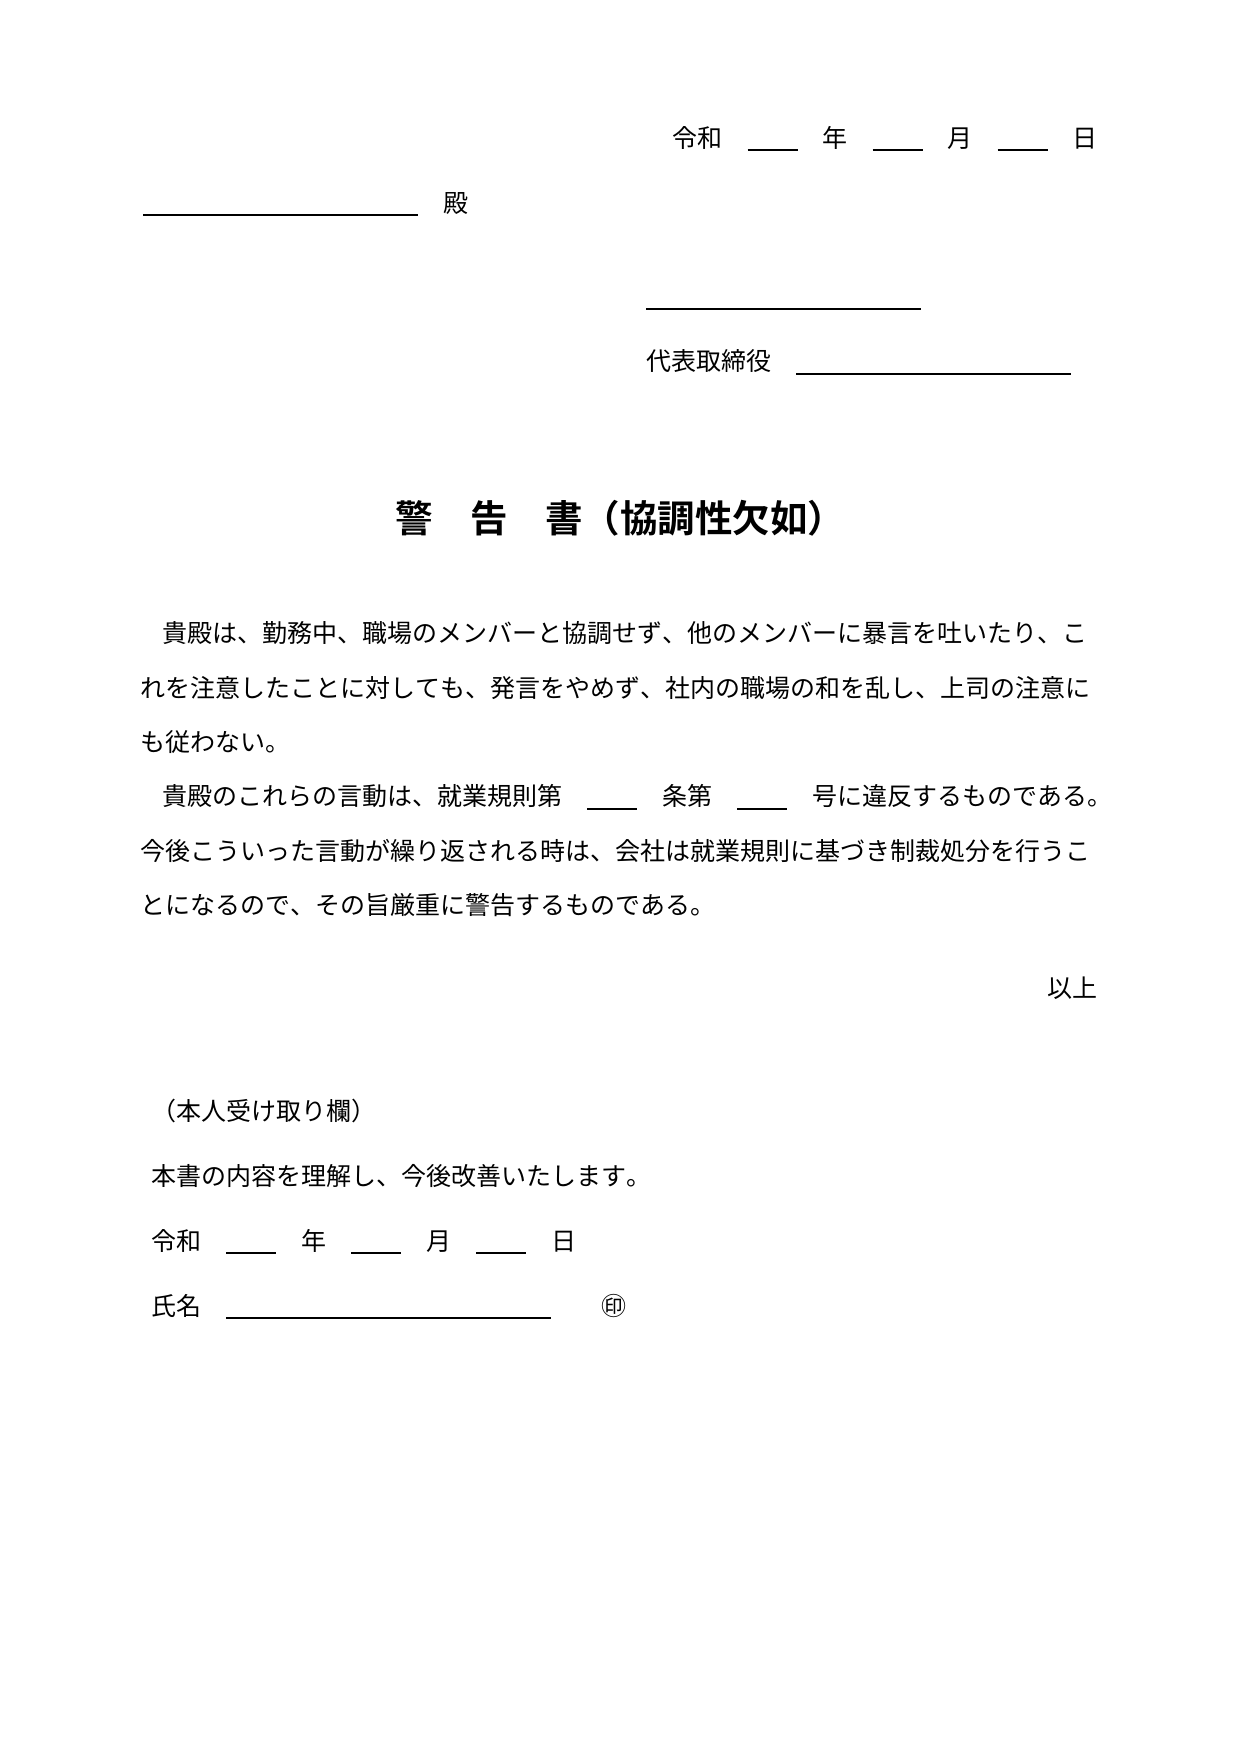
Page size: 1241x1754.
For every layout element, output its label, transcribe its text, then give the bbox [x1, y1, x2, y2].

text （本人受け取り欄） [129, 1091, 1111, 1127]
text 本書の内容を理解し、今後改善いたします。 [129, 1156, 1111, 1192]
title 警 告 書（協調性欠如） [118, 489, 1122, 544]
text 殿 [118, 183, 1122, 219]
text 以上 [118, 969, 1122, 1005]
text 代表取締役 [118, 342, 1122, 378]
text 氏名 ㊞ [129, 1286, 1111, 1322]
text 令和 年 月 日 [118, 118, 1122, 154]
text 貴殿のこれらの言動は、就業規則第 条第 号に違反するものである。今後こういった言動が繰り返される時は、会社は就業規則に基づき制裁処分を行うことになるので、その旨厳重に警告するものである。 [140, 777, 1100, 922]
text 令和 年 月 日 [129, 1221, 1111, 1257]
text 貴殿は、勤務中、職場のメンバーと協調せず、他のメンバーに暴言を吐いたり、これを注意したことに対しても、発言をやめず、社内の職場の和を乱し、上司の注意にも従わない。 [140, 614, 1100, 759]
